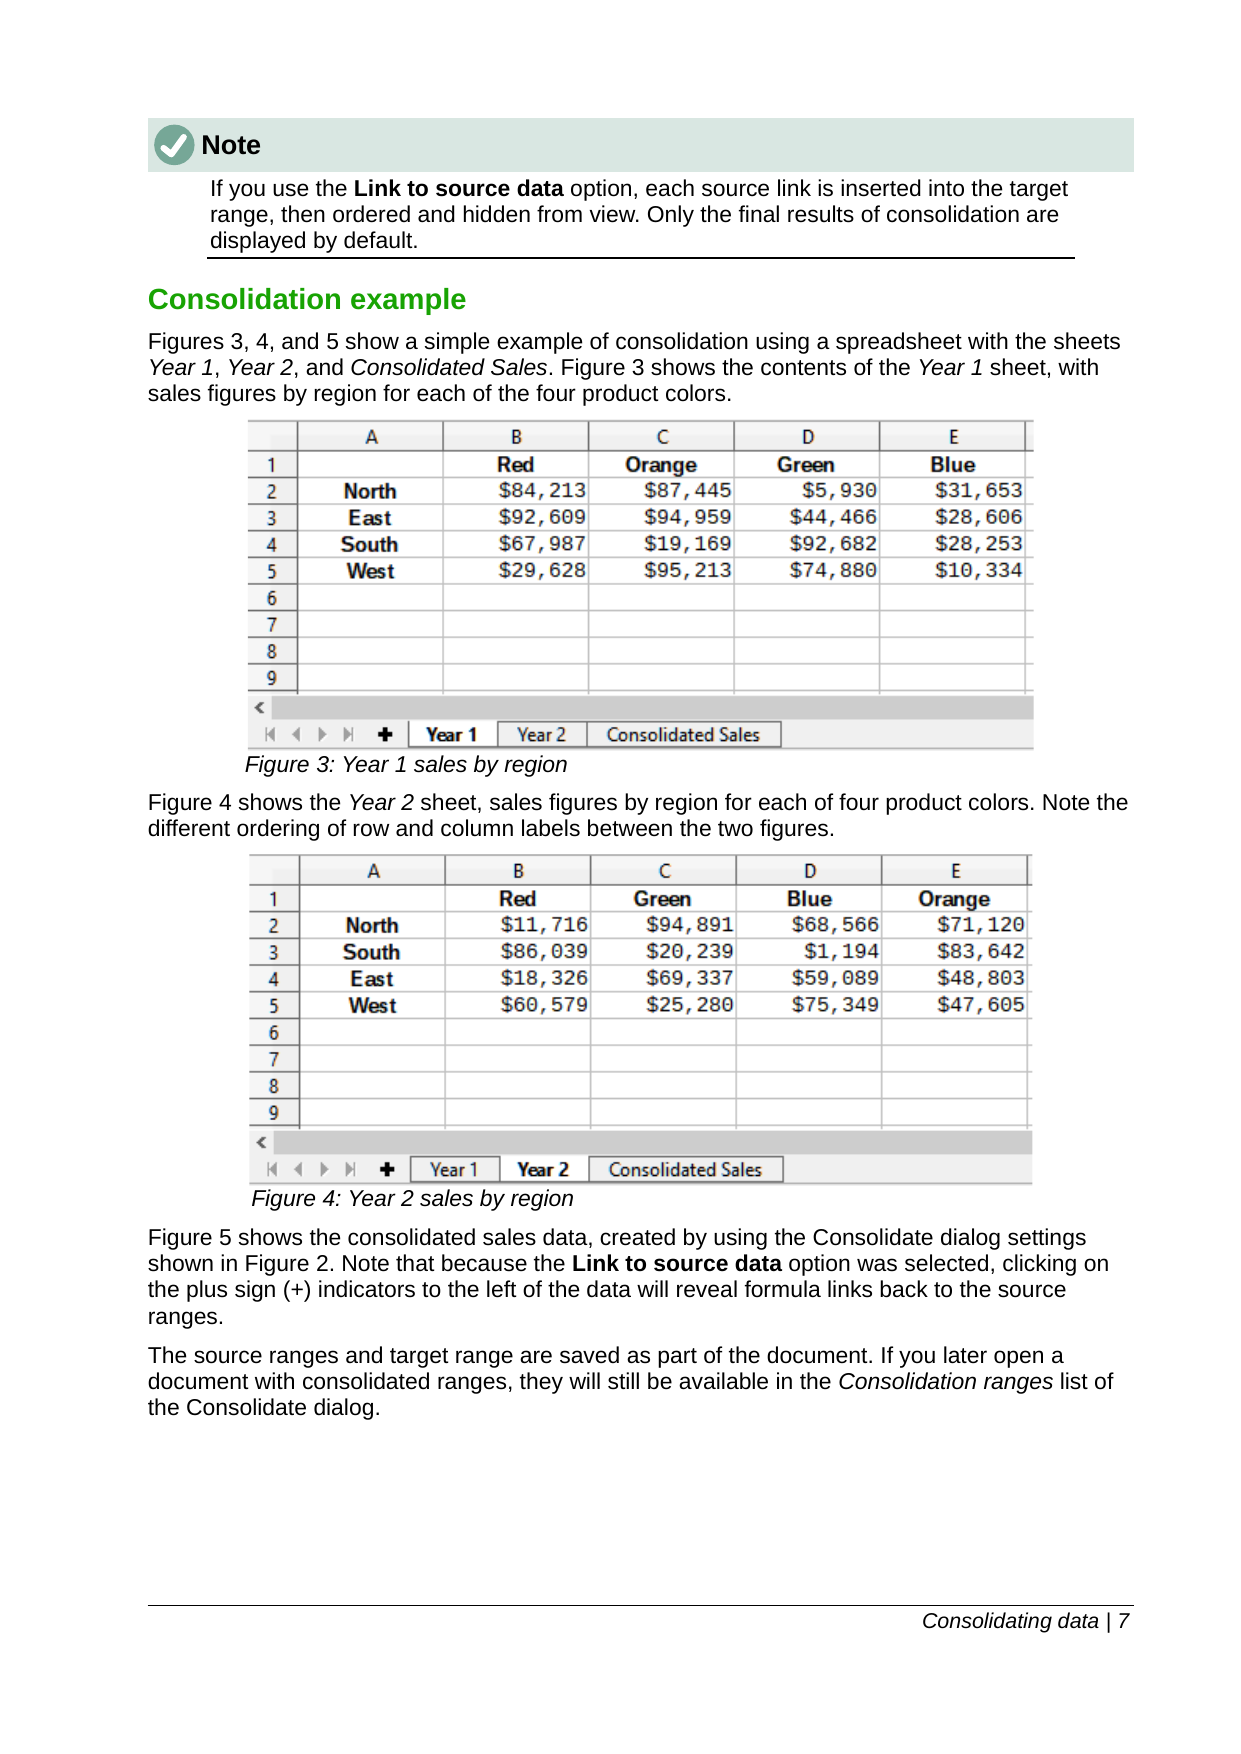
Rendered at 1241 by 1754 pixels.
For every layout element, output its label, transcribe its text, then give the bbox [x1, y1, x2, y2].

picture [247, 419, 1034, 751]
text Figure 5 shows the consolidated sales data, created by using the Consolidate dialog settings shown in Figure 2. Note that because the Link to source data option was selected, clicking on the plus sign (+) indicators to the left of the data will reveal formula links back to the source ranges. [148, 1224, 1134, 1329]
text Figure 3: Year 1 sales by region [244, 419, 1037, 777]
text Figure 4: Year 2 sales by region [251, 1186, 1031, 1212]
text Figure 4 shows the Year 2 sheet, sales figures by region for each of four product colors. Note the different ordering of row and column labels between the two figures. [148, 789, 1134, 842]
text The source ranges and target range are saved as part of the document. If you later open a document with consolidated ranges, they will still be available in the Consolidation ranges list of the Consolidate dialog. [148, 1342, 1134, 1421]
subtitle Note [148, 118, 1134, 172]
text If you use the Link to source data option, each source link is inserted into the target range, then ordered and hidden from view. Only the final results of consolidation are displayed by default. [207, 172, 1075, 257]
picture [249, 854, 1033, 1186]
text Figures 3, 4, and 5 show a simple example of consolidation using a spreadsheet with the sheets Year 1, Year 2, and Consolidated Sales. Figure 3 shows the contents of the Year 1 sheet, with sales figures by region for each of the four product colors. [148, 328, 1134, 407]
subtitle Consolidation example [148, 282, 1134, 316]
